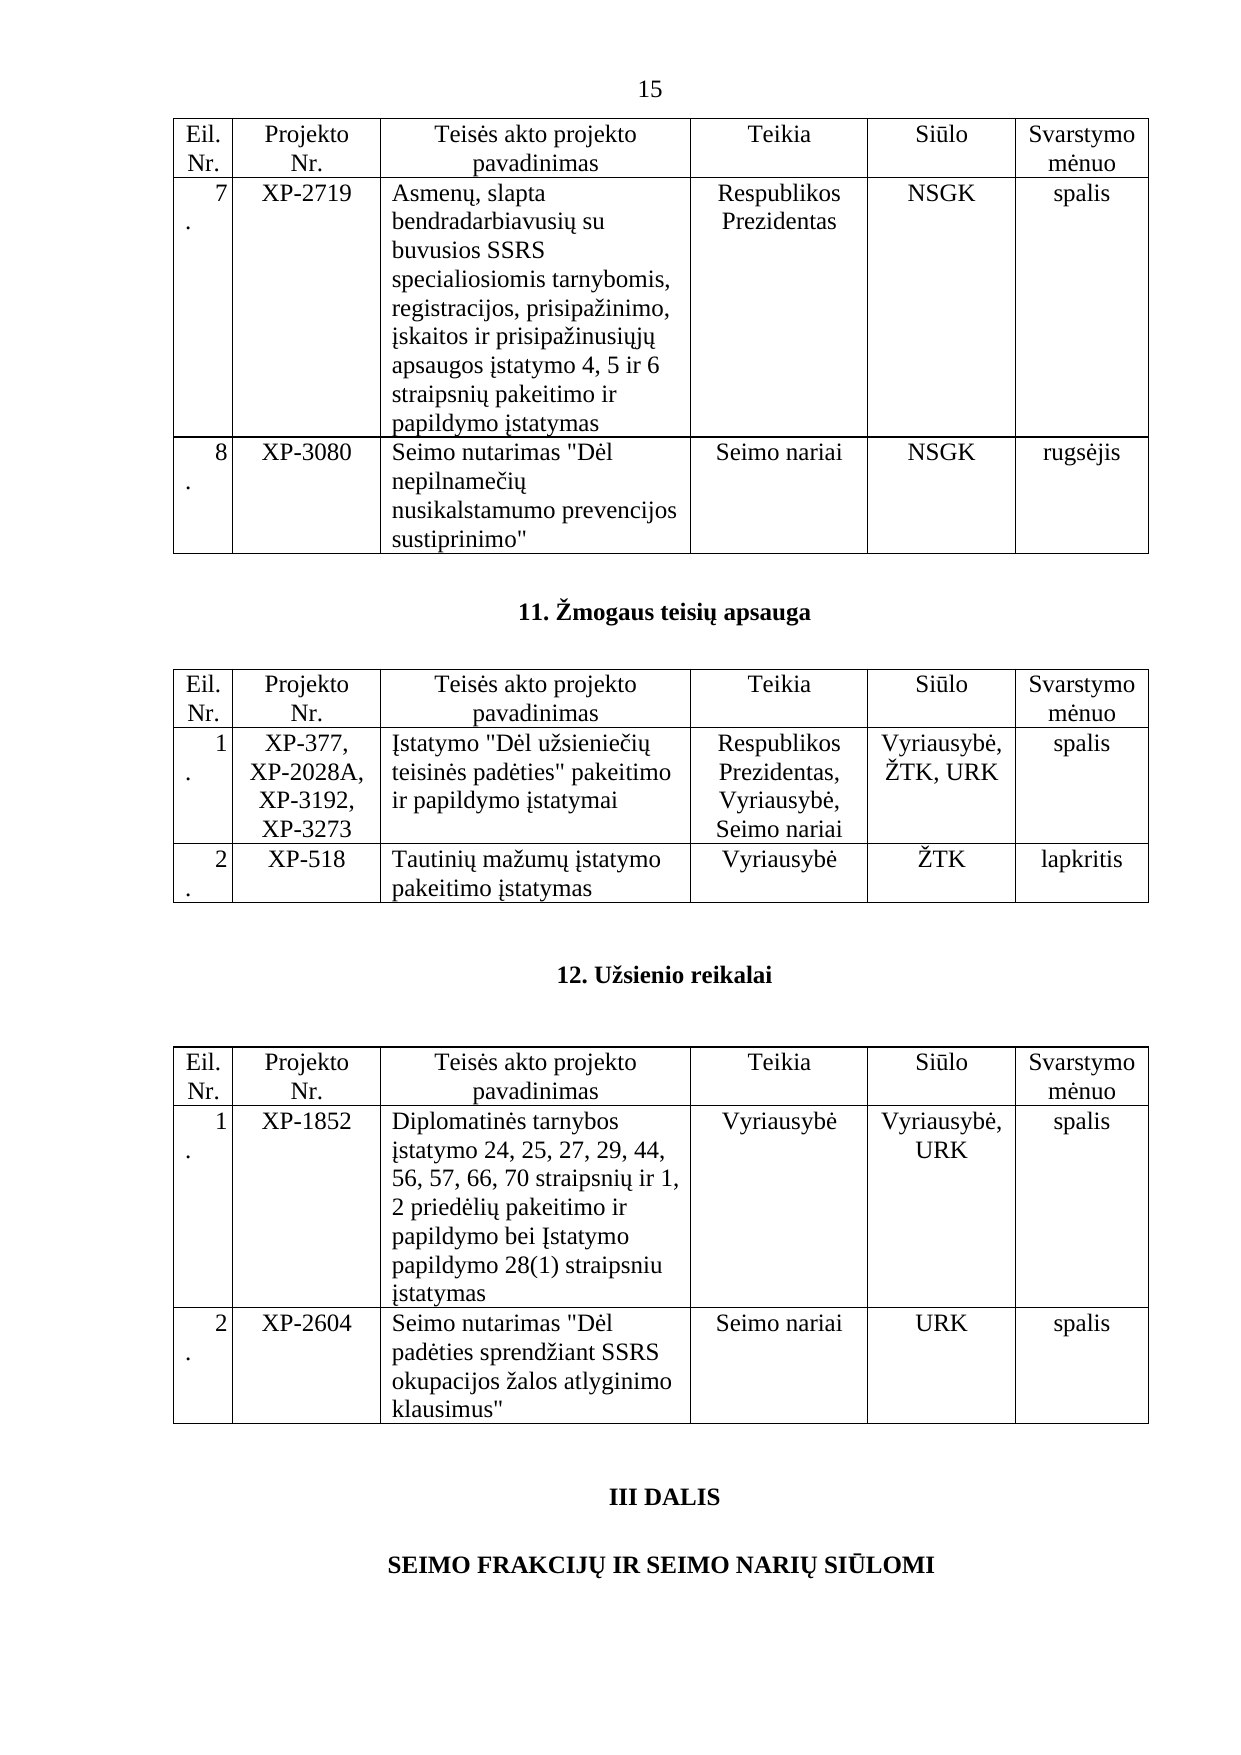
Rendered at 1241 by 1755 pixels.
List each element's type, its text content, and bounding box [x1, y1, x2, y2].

table_cell NSGK [868, 438, 1015, 552]
table_cell 2. [174, 844, 232, 902]
table_cell spalis [1016, 1106, 1148, 1307]
table_cell lapkritis [1016, 844, 1148, 902]
table_cell XP-3080 [233, 438, 380, 552]
table_header Svarstymo mėnuo [1016, 119, 1148, 177]
table_header Teisės akto projekto pavadinimas [381, 1048, 690, 1105]
table_cell spalis [1016, 728, 1148, 843]
table_header Projekto Nr. [233, 119, 380, 177]
text 11. Žmogaus teisių apsauga [177, 597, 1152, 625]
table_cell rugsėjis [1016, 438, 1148, 552]
table_cell XP-1852 [233, 1106, 380, 1307]
table_cell NSGK [868, 178, 1015, 436]
table_header Eil. Nr. [174, 670, 232, 727]
table_header Projekto Nr. [233, 670, 380, 727]
table_header Eil. Nr. [174, 1048, 232, 1105]
table_header Siūlo [868, 1048, 1015, 1105]
table_cell Vyriausybė, URK [868, 1106, 1015, 1307]
table_cell Diplomatinės tarnybos įstatymo 24, 25, 27, 29, 44, 56, 57, 66, 70 straipsnių ir 1, 2 priedėlių pakeitimo ir papildymo bei Įstatymo papildymo 28(1) straipsniu įstatymas [381, 1106, 690, 1307]
table_header Siūlo [868, 670, 1015, 727]
table_cell Vyriausybė, ŽTK, URK [868, 728, 1015, 843]
table_header Siūlo [868, 119, 1015, 177]
table_cell XP-2604 [233, 1308, 380, 1423]
table_cell XP-377, XP-2028A, XP-3192, XP-3273 [233, 728, 380, 843]
table_cell Seimo nariai [691, 438, 867, 552]
table_cell Seimo nariai [691, 1308, 867, 1423]
table_cell XP-2719 [233, 178, 380, 436]
table_header Teikia [691, 670, 867, 727]
table_header Svarstymo mėnuo [1016, 1048, 1148, 1105]
table_cell Tautinių mažumų įstatymo pakeitimo įstatymas [381, 844, 690, 902]
table_header Svarstymo mėnuo [1016, 670, 1148, 727]
table_header Teisės akto projekto pavadinimas [381, 670, 690, 727]
table_cell Asmenų, slapta bendradarbiavusių su buvusios SSRS specialiosiomis tarnybomis, registracijos, prisipažinimo, įskaitos ir prisipažinusiųjų apsaugos įstatymo 4, 5 ir 6 straipsnių pakeitimo ir papildymo įstatymas [381, 178, 690, 436]
table_cell XP-518 [233, 844, 380, 902]
table_cell Respublikos Prezidentas [691, 178, 867, 436]
table_cell 1. [174, 728, 232, 843]
table_header Teikia [691, 119, 867, 177]
table_cell Seimo nutarimas "Dėl padėties sprendžiant SSRS okupacijos žalos atlyginimo klausimus" [381, 1308, 690, 1423]
table_cell 2. [174, 1308, 232, 1423]
table_cell ŽTK [868, 844, 1015, 902]
table_cell 8. [174, 438, 232, 552]
table_header Eil. Nr. [174, 119, 232, 177]
table_cell Vyriausybė [691, 844, 867, 902]
table_cell 1. [174, 1106, 232, 1307]
table_header Teikia [691, 1048, 867, 1105]
table_cell spalis [1016, 178, 1148, 436]
table_cell Įstatymo "Dėl užsieniečių teisinės padėties" pakeitimo ir papildymo įstatymai [381, 728, 690, 843]
table_cell Vyriausybė [691, 1106, 867, 1307]
table_cell Respublikos Prezidentas, Vyriausybė, Seimo nariai [691, 728, 867, 843]
table_header Teisės akto projekto pavadinimas [381, 119, 690, 177]
text III DALIS [177, 1482, 1152, 1511]
table_cell spalis [1016, 1308, 1148, 1423]
table_cell URK [868, 1308, 1015, 1423]
text 12. Užsienio reikalai [177, 960, 1152, 989]
table_cell Seimo nutarimas "Dėl nepilnamečių nusikalstamumo prevencijos sustiprinimo" [381, 438, 690, 552]
table_cell 7. [174, 178, 232, 436]
table_header Projekto Nr. [233, 1048, 380, 1105]
text SEIMO FRAKCIJŲ IR SEIMO NARIŲ SIŪLOMI [177, 1550, 1152, 1579]
